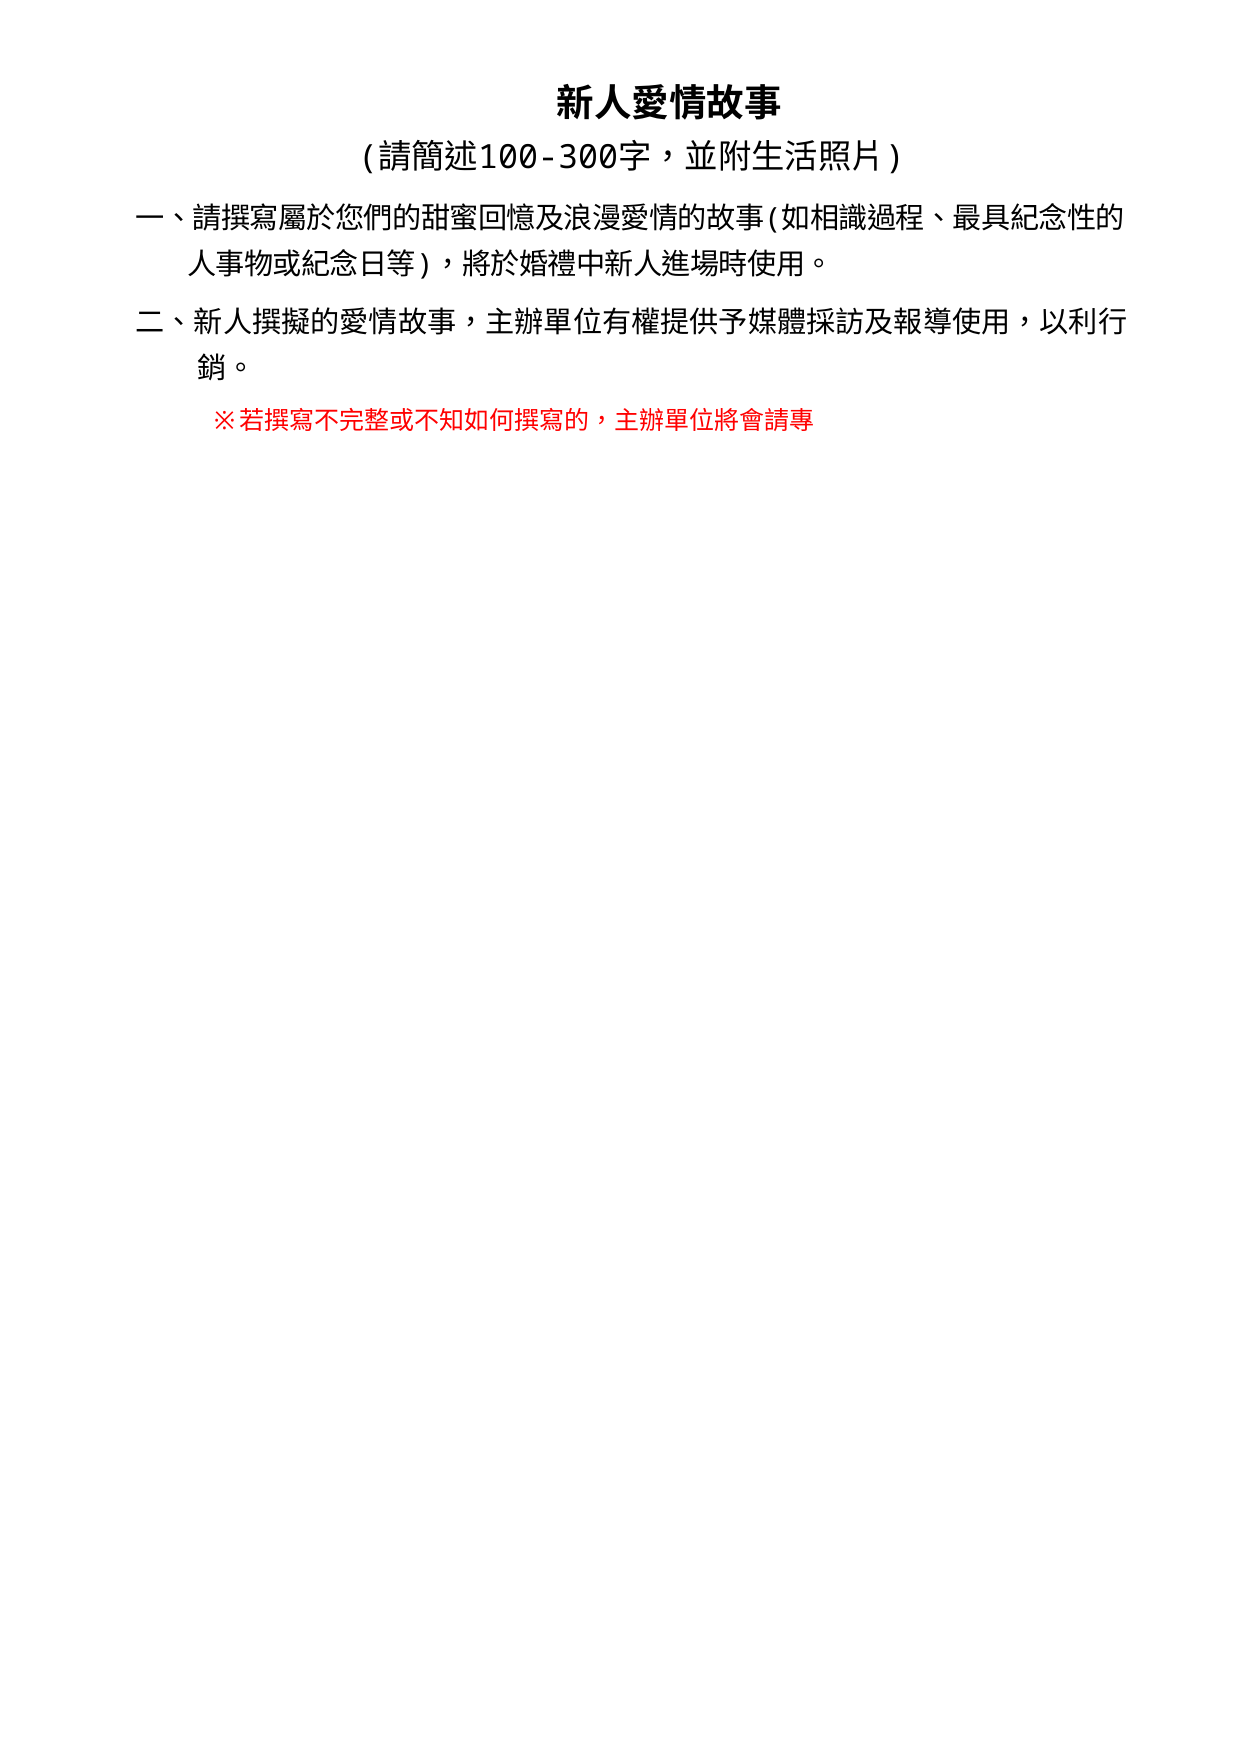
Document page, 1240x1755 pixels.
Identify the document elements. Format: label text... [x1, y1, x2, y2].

text 新人愛情故事 [557, 75, 1127, 127]
text (請簡述100-300字，並附生活照片) [135, 127, 1127, 179]
text ※若撰寫不完整或不知如何撰寫的，主辦單位將會請專 [209, 387, 1107, 439]
text 一、請撰寫屬於您們的甜蜜回憶及浪漫愛情的故事(如相識過程、最具紀念性的人事物或紀念日等)，將於婚禮中新人進場時使用。 [135, 192, 1127, 283]
text ※若撰寫不完整或不知如何撰寫的，主辦單位將會請專 [77, 454, 1147, 1702]
text 二、新人撰擬的愛情故事，主辦單位有權提供予媒體採訪及報導使用，以利行銷。 [135, 296, 1127, 387]
